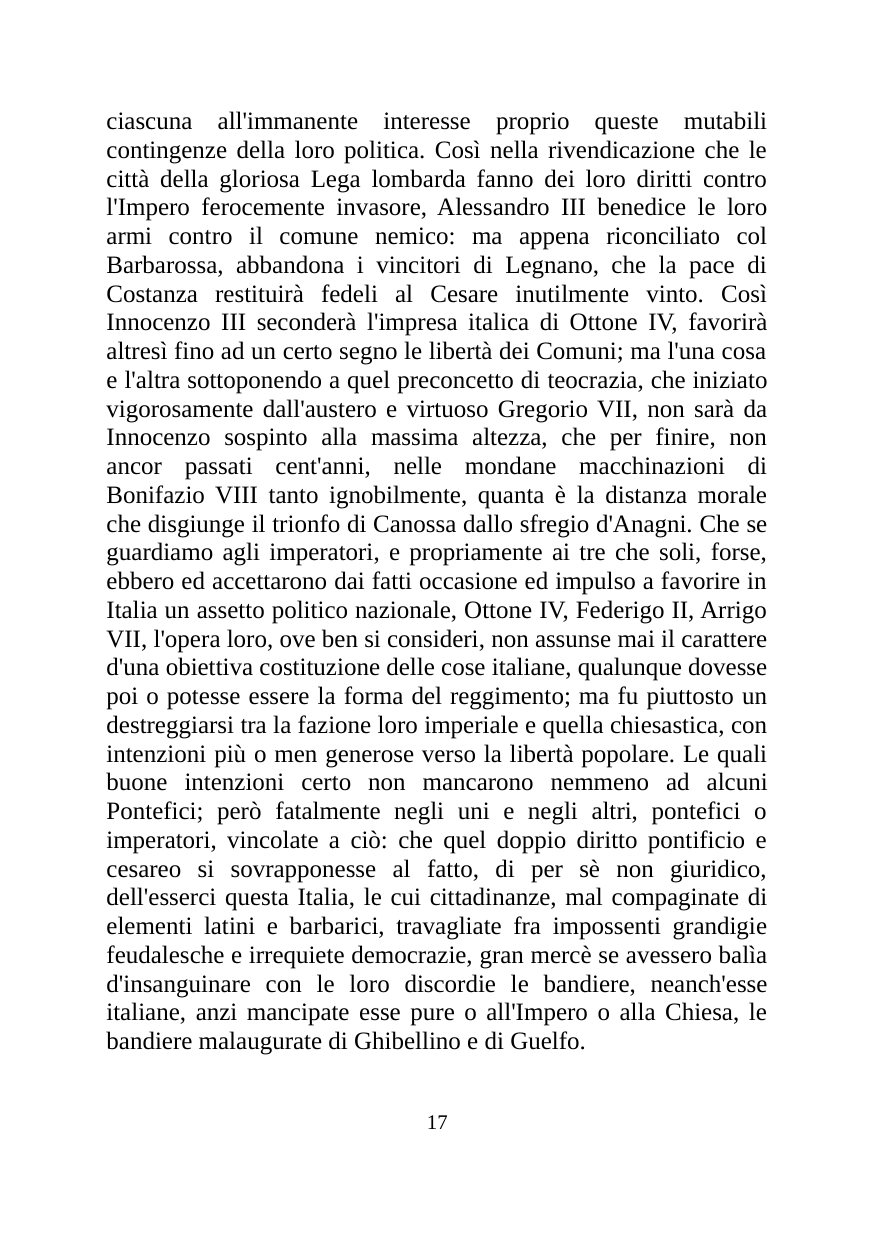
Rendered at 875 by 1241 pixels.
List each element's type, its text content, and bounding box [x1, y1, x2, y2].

text ciascuna all'immanente interesse proprio queste mutabili contingenze della loro politica. Così nella rivendicazione che le città della gloriosa Lega lombarda fanno dei loro diritti contro l'Impero ferocemente invasore, Alessandro III benedice le loro armi contro il comune nemico: ma appena riconciliato col Barbarossa, abbandona i vincitori di Legnano, che la pace di Costanza restituirà fedeli al Cesare inutilmente vinto. Così Innocenzo III seconderà l'impresa italica di Ottone IV, favorirà altresì fino ad un certo segno le libertà dei Comuni; ma l'una cosa e l'altra sottoponendo a quel preconcetto di teocrazia, che iniziato vigorosamente dall'austero e virtuoso Gregorio VII, non sarà da Innocenzo sospinto alla massima altezza, che per finire, non ancor passati cent'anni, nelle mondane macchinazioni di Bonifazio VIII tanto ignobilmente, quanta è la distanza morale che disgiunge il trionfo di Canossa dallo sfregio d'Anagni. Che se guardiamo agli imperatori, e propriamente ai tre che soli, forse, ebbero ed accettarono dai fatti occasione ed impulso a favorire in Italia un assetto politico nazionale, Ottone IV, Federigo II, Arrigo VII, l'opera loro, ove ben si consideri, non assunse mai il carattere d'una obiettiva costituzione delle cose italiane, qualunque dovesse poi o potesse essere la forma del reggimento; ma fu piuttosto un destreggiarsi tra la fazione loro imperiale e quella chiesastica, con intenzioni più o men generose verso la libertà popolare. Le quali buone intenzioni certo non mancarono nemmeno ad alcuni Pontefici; però fatalmente negli uni e negli altri, pontefici o imperatori, vincolate a ciò: che quel doppio diritto pontificio e cesareo si sovrapponesse al fatto, di per sè non giuridico, dell'esserci questa Italia, le cui cittadinanze, mal compaginate di elementi latini e barbarici, travagliate fra impossenti grandigie feudalesche e irrequiete democrazie, gran mercè se avessero balìa d'insanguinare con le loro discordie le bandiere, neanch'esse italiane, anzi mancipate esse pure o all'Impero o alla Chiesa, le bandiere malaugurate di Ghibellino e di Guelfo. [106, 106, 768, 1055]
